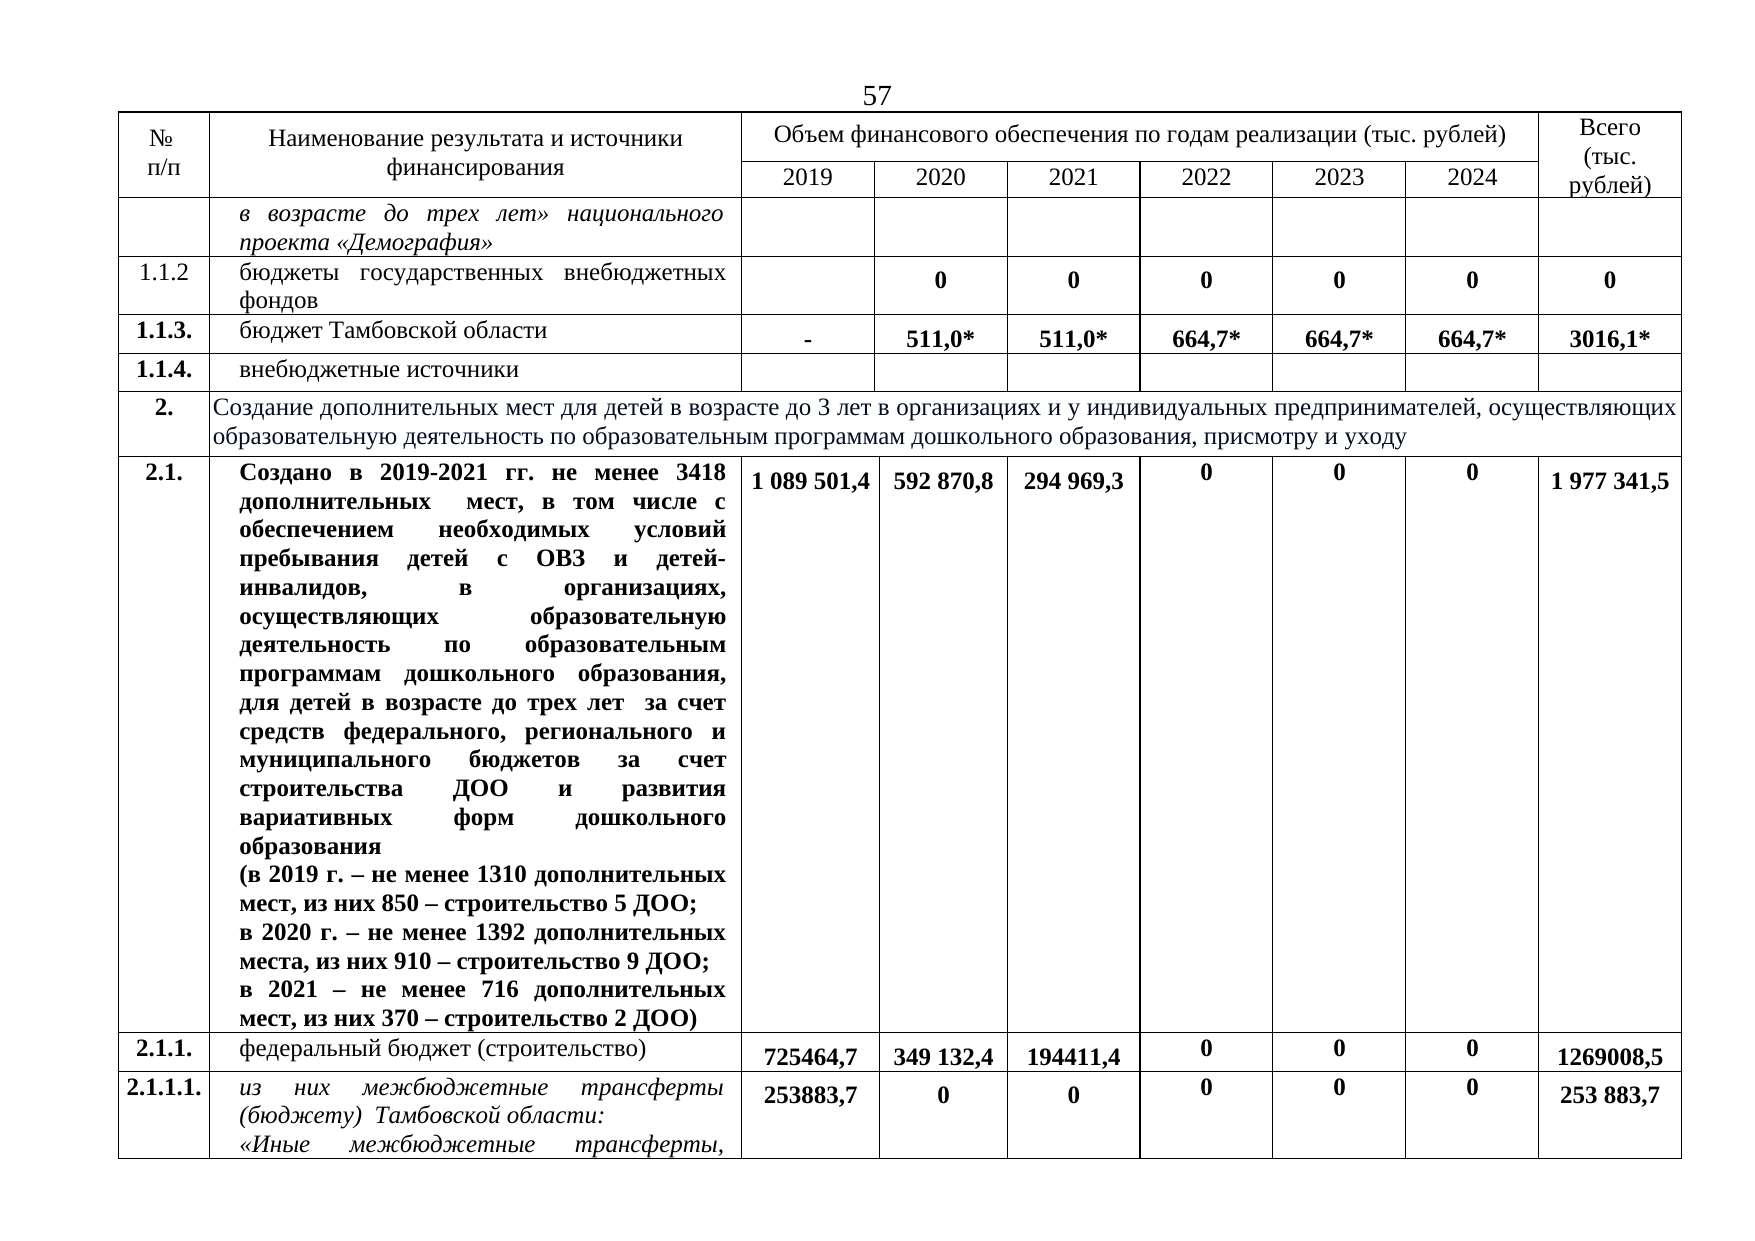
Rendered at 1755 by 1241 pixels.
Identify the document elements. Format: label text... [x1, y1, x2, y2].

table_cell Создание дополнительных мест для детей в возрасте до 3 лет в организациях и у индивидуальных предпринимателей, осуществляющих образовательную деятельность по образовательным программам дошкольного образования, присмотру и уходу [210, 392, 1681, 456]
table_cell 1.1.3. [119, 315, 209, 353]
table_cell 2024 [1406, 162, 1538, 197]
table_cell [119, 198, 209, 256]
table_cell 1 977 341,5 [1539, 457, 1681, 1032]
table_header Объем финансового обеспечения по годам реализации (тыс. рублей) [742, 113, 1538, 161]
table_cell 1 089 501,4 [742, 457, 879, 1032]
table_cell 664,7* [1273, 315, 1405, 353]
table_cell - [742, 315, 874, 353]
table_cell 1.1.4. [119, 354, 209, 391]
table_cell [1406, 198, 1538, 256]
table_cell 664,7* [1141, 315, 1272, 353]
table_cell 0 [1406, 1033, 1538, 1071]
table_cell в возрасте до трех лет» национального проекта «Демография» [210, 198, 741, 256]
table_cell 0 [1008, 257, 1139, 314]
table_cell 0 [1141, 257, 1272, 314]
table_cell бюджет Тамбовской области [210, 315, 741, 353]
table_cell 0 [1141, 1033, 1272, 1071]
table_header № п/п [119, 113, 209, 197]
table_cell [1008, 354, 1139, 391]
table_cell 0 [1406, 257, 1538, 314]
table_cell 2.1. [119, 457, 209, 1032]
table_cell внебюджетные источники [210, 354, 741, 391]
table_cell 1269008,5 [1539, 1033, 1681, 1071]
table_cell 253883,7 [742, 1072, 879, 1158]
table_cell 0 [880, 1072, 1007, 1158]
table_cell 253 883,7 [1539, 1072, 1681, 1158]
table_cell [1141, 198, 1272, 256]
table_cell 2.1.1.1. [119, 1072, 209, 1158]
table_header Наименование результата и источники финансирования [210, 113, 741, 197]
table_cell из них межбюджетные трансферты (бюджету) Тамбовской области: «Иные межбюджетные трансферты, [210, 1072, 741, 1158]
table_cell 0 [1273, 457, 1405, 1032]
table_cell [875, 198, 1007, 256]
table_cell 294 969,3 [1008, 457, 1139, 1032]
table_cell бюджеты государственных внебюджетных фондов [210, 257, 741, 314]
table_cell [1539, 198, 1681, 256]
table_cell 0 [1008, 1072, 1139, 1158]
table_header Всего (тыс. рублей) [1539, 113, 1681, 197]
table_cell 194411,4 [1008, 1033, 1139, 1071]
table_cell [742, 198, 874, 256]
table_cell 0 [1273, 1072, 1405, 1158]
table_cell Создано в 2019-2021 гг. не менее 3418 дополнительных мест, в том числе с обеспечением необходимых условий пребывания детей с ОВЗ и детей-инвалидов, в организациях, осуществляющих образовательную деятельность по образовательным программам дошкольного образования, для детей в возрасте до трех лет за счет средств федерального, регионального и муниципального бюджетов за счет строительства ДОО и развития вариативных форм дошкольного образования (в 2019 г. – не менее 1310 дополнительных мест, из них 850 – строительство 5 ДОО; в 2020 г. – не менее 1392 дополнительных места, из них 910 – строительство 9 ДОО; в 2021 – не менее 716 дополнительных мест, из них 370 – строительство 2 ДОО) [210, 457, 741, 1032]
table_cell 0 [1406, 457, 1538, 1032]
table_cell 0 [875, 257, 1007, 314]
table_cell 2023 [1273, 162, 1405, 197]
table_cell [1008, 198, 1139, 256]
table_cell 2022 [1141, 162, 1272, 197]
table_cell 511,0* [1008, 315, 1139, 353]
table_cell [1406, 354, 1538, 391]
table_cell 1.1.2 [119, 257, 209, 314]
table_cell 0 [1141, 457, 1272, 1032]
table_cell 0 [1273, 257, 1405, 314]
table_cell 664,7* [1406, 315, 1538, 353]
table_cell 3016,1* [1539, 315, 1681, 353]
table_cell 2. [119, 392, 209, 456]
table_cell федеральный бюджет (строительство) [210, 1033, 741, 1071]
table_cell [875, 354, 1007, 391]
table_cell 511,0* [875, 315, 1007, 353]
table_cell [1539, 354, 1681, 391]
table_cell 592 870,8 [880, 457, 1007, 1032]
table_cell 0 [1539, 257, 1681, 314]
table_cell 2020 [875, 162, 1007, 197]
table_cell 2019 [742, 162, 874, 197]
table_cell 0 [1406, 1072, 1538, 1158]
table_cell [1141, 354, 1272, 391]
table_cell 349 132,4 [880, 1033, 1007, 1071]
table_cell [742, 354, 874, 391]
table_cell 2.1.1. [119, 1033, 209, 1071]
table_cell [1273, 354, 1405, 391]
table_cell [1273, 198, 1405, 256]
table_cell 2021 [1008, 162, 1139, 197]
table_cell 0 [1273, 1033, 1405, 1071]
table_cell [742, 257, 874, 314]
table_cell 0 [1141, 1072, 1272, 1158]
table_cell 725464,7 [742, 1033, 879, 1071]
